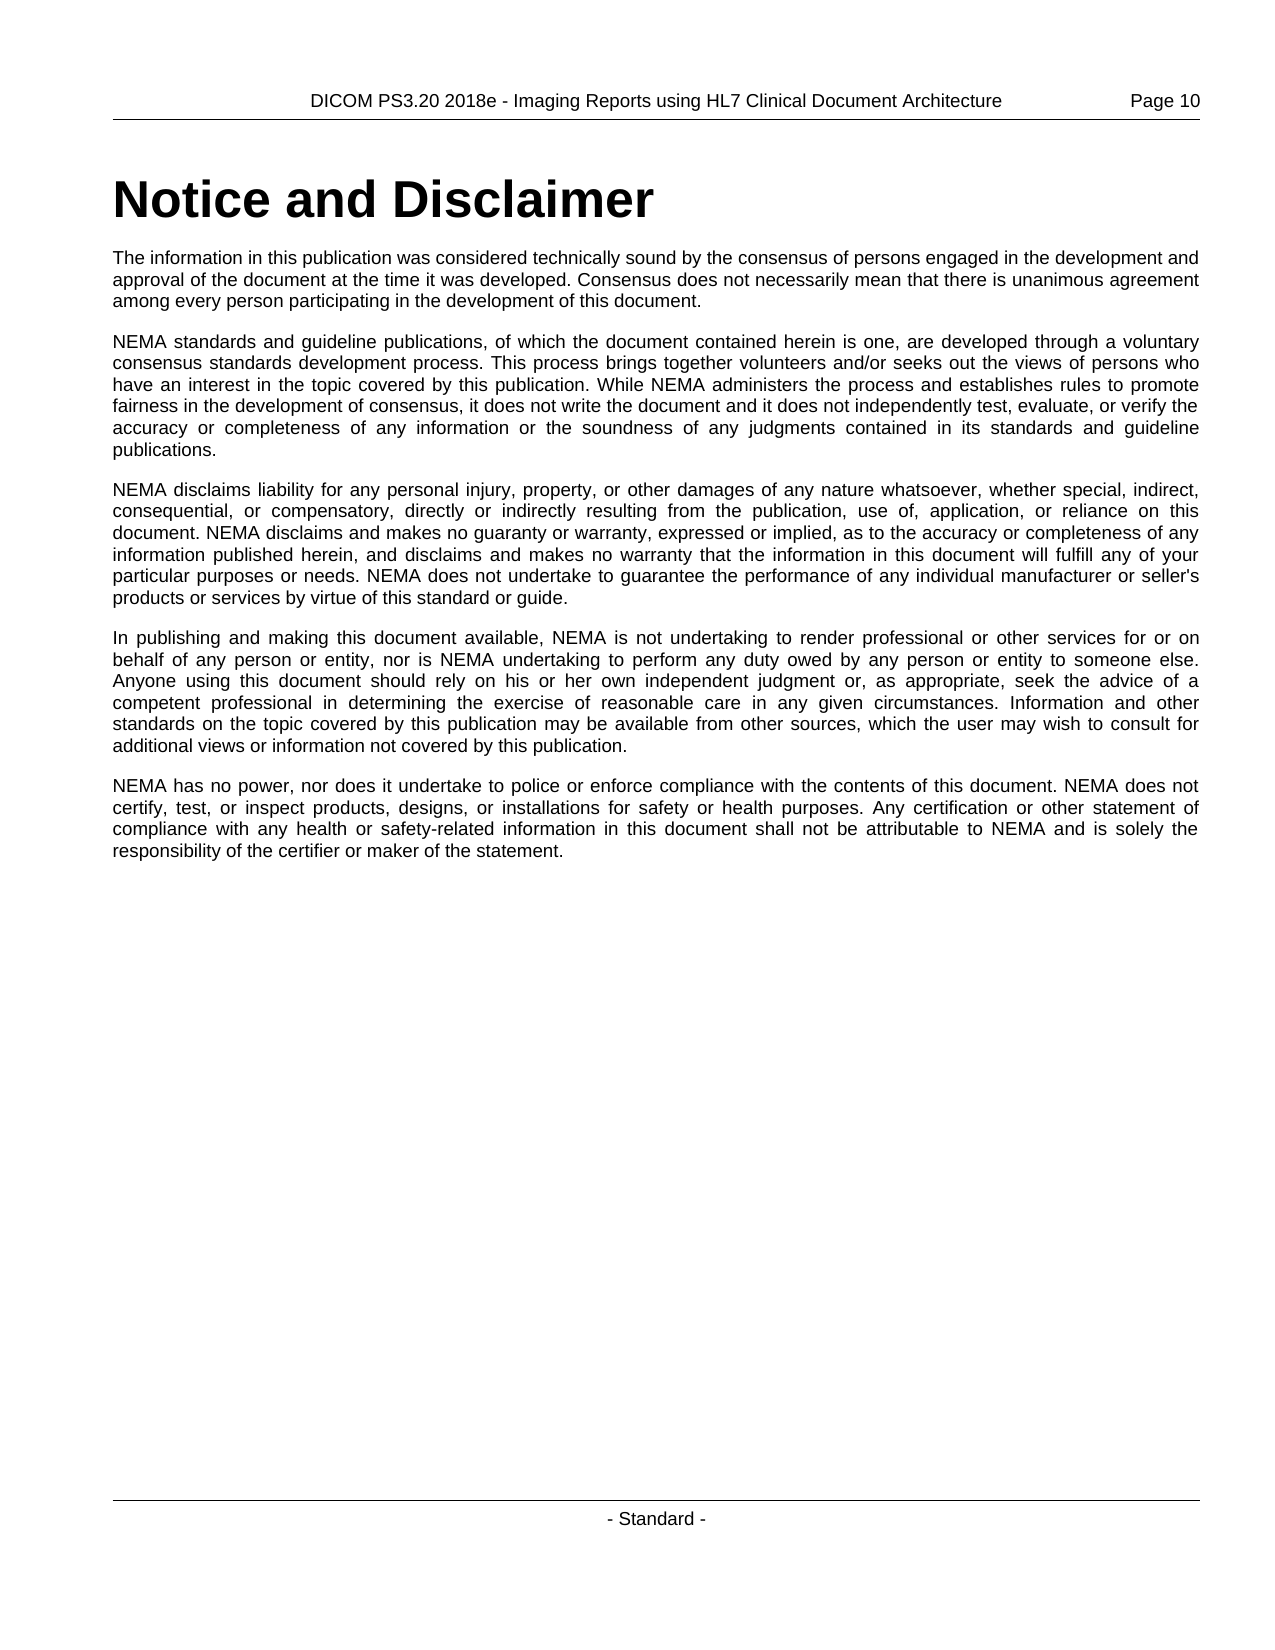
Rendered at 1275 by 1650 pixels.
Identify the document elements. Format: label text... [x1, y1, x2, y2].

text NEMA has no power, nor does it undertake to police or enforce compliance with the contents of this document. NEMA does not certify, test, or inspect products, designs, or installations for safety or health purposes. Any certification or other statement of compliance with any health or safety-related information in this document shall not be attributable to NEMA and is solely the responsibility of the certifier or maker of the statement. [112, 775, 1200, 861]
text The information in this publication was considered technically sound by the consensus of persons engaged in the development and approval of the document at the time it was developed. Consensus does not necessarily mean that there is unanimous agreement among every person participating in the development of this document. [112, 247, 1200, 312]
text NEMA disclaims liability for any personal injury, property, or other damages of any nature whatsoever, whether special, indirect, consequential, or compensatory, directly or indirectly resulting from the publication, use of, application, or reliance on this document. NEMA disclaims and makes no guaranty or warranty, expressed or implied, as to the accuracy or completeness of any information published herein, and disclaims and makes no warranty that the information in this document will fulfill any of your particular purposes or needs. NEMA does not undertake to guarantee the performance of any individual manufacturer or seller's products or services by virtue of this standard or guide. [112, 479, 1200, 608]
text Notice and Disclaimer [112, 169, 1200, 228]
text In publishing and making this document available, NEMA is not undertaking to render professional or other services for or on behalf of any person or entity, nor is NEMA undertaking to perform any duty owed by any person or entity to someone else. Anyone using this document should rely on his or her own independent judgment or, as appropriate, seek the advice of a competent professional in determining the exercise of reasonable care in any given circumstances. Information and other standards on the topic covered by this publication may be available from other sources, which the user may wish to consult for additional views or information not covered by this publication. [112, 627, 1200, 756]
text NEMA standards and guideline publications, of which the document contained herein is one, are developed through a voluntary consensus standards development process. This process brings together volunteers and/or seeks out the views of persons who have an interest in the topic covered by this publication. While NEMA administers the process and establishes rules to promote fairness in the development of consensus, it does not write the document and it does not independently test, evaluate, or verify the accuracy or completeness of any information or the soundness of any judgments contained in its standards and guideline publications. [112, 331, 1200, 460]
